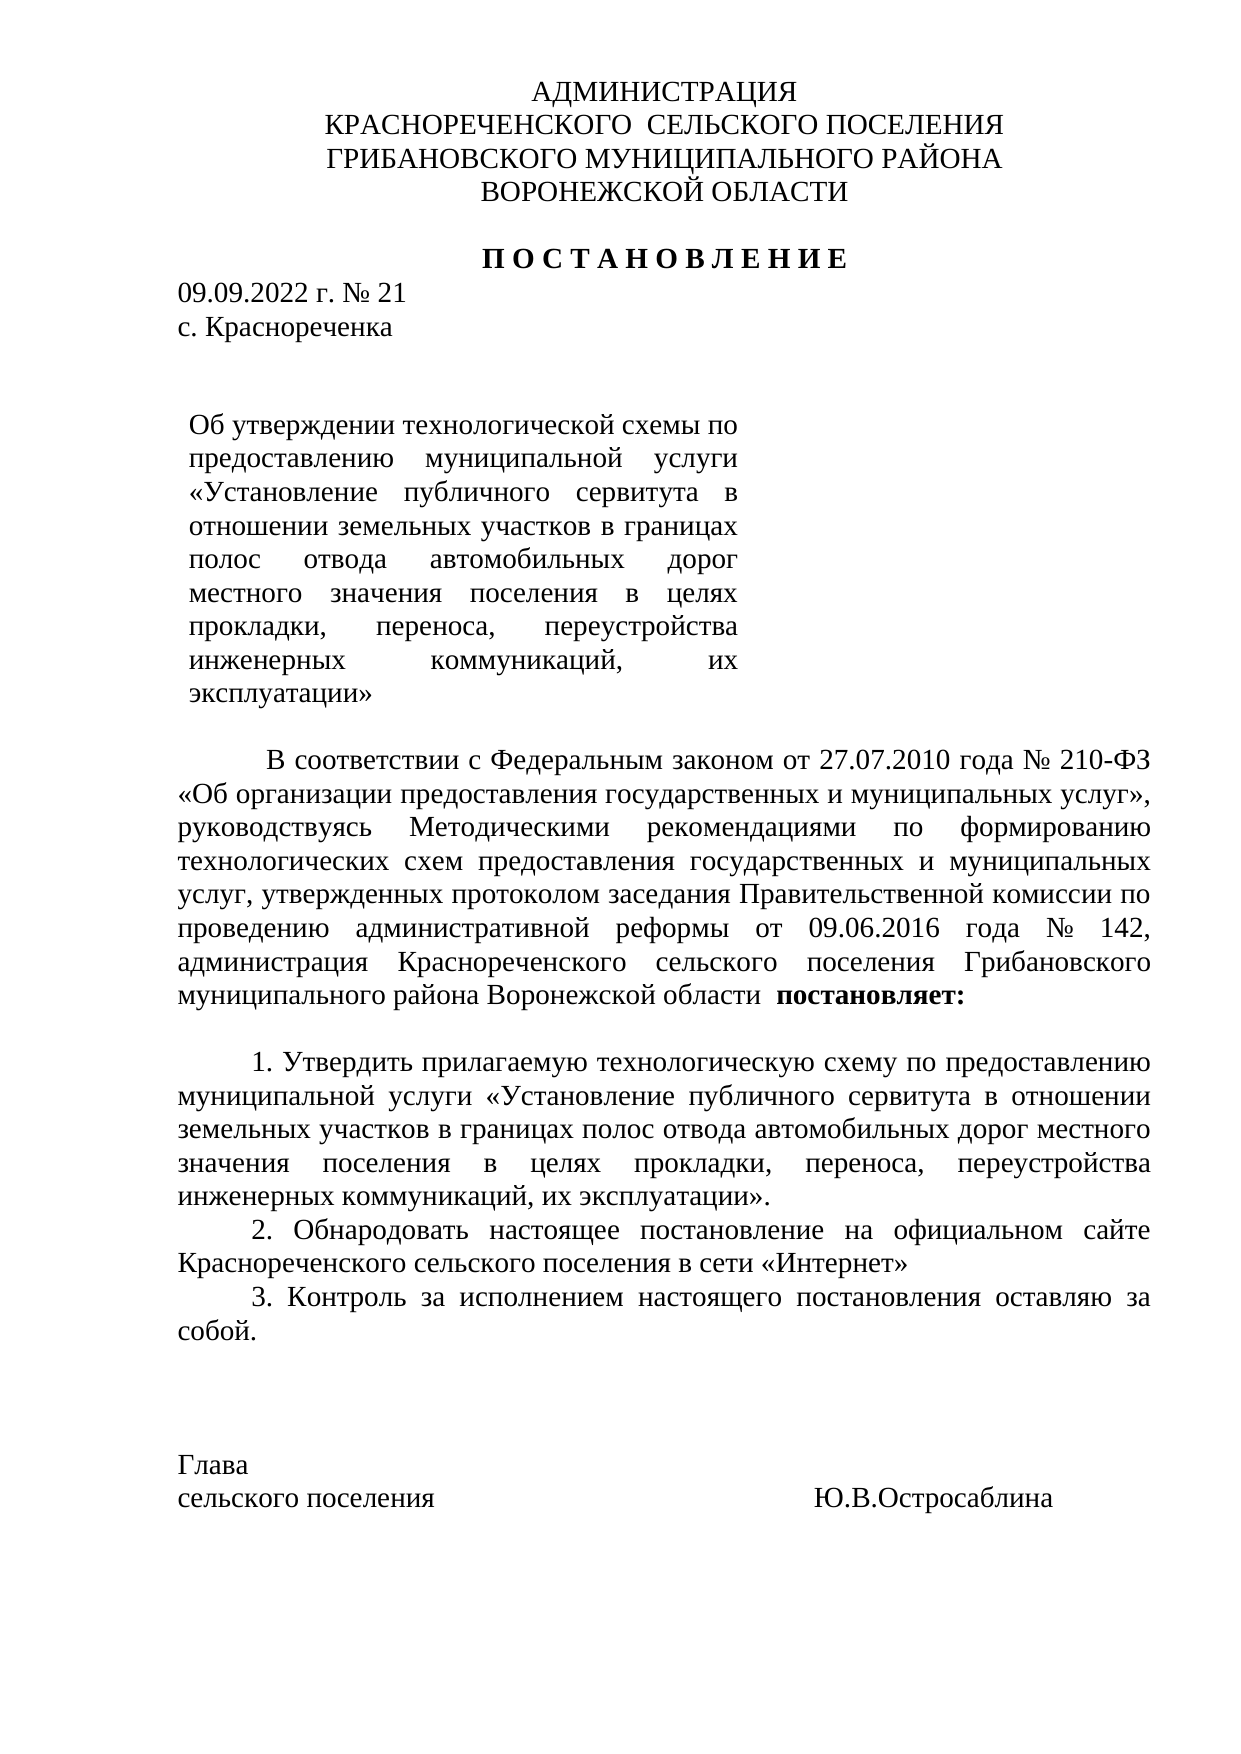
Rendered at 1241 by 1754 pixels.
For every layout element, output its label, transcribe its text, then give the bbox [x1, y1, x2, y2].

table_header Об утверждении технологической схемы по предоставлению муниципальной услуги «Установление публичного сервитута в отношении земельных участков в границах полос отвода автомобильных дорог местного значения поселения в целях прокладки, переноса, переустройства инженерных коммуникаций, их эксплуатации» [177, 407, 749, 742]
text КРАСНОРЕЧЕНСКОГО СЕЛЬСКОГО ПОСЕЛЕНИЯ [177, 107, 1152, 141]
text П О С Т А Н О В Л Е Н И Е [177, 242, 1152, 275]
text В соответствии с Федеральным законом от 27.07.2010 года № 210-ФЗ «Об организации предоставления государственных и муниципальных услуг», руководствуясь Методическими рекомендациями по формированию технологических схем предоставления государственных и муниципальных услуг, утвержденных протоколом заседания Правительственной комиссии по проведению административной реформы от 09.06.2016 года № 142, администрация Краснореченского сельского поселения Грибановского муниципального района Воронежской области постановляет: [177, 742, 1152, 1011]
text с. Краснореченка [177, 309, 1152, 342]
text Глава [177, 1447, 1152, 1480]
text АДМИНИСТРАЦИЯ [177, 74, 1152, 107]
text ГРИБАНОВСКОГО МУНИЦИПАЛЬНОГО РАЙОНА [177, 141, 1152, 174]
text сельского поселения Ю.В.Остросаблина [177, 1480, 1152, 1514]
text ВОРОНЕЖСКОЙ ОБЛАСТИ [177, 174, 1152, 208]
text 2. Обнародовать настоящее постановление на официальном сайте Краснореченского сельского поселения в сети «Интернет» [177, 1212, 1152, 1279]
text 3. Контроль за исполнением настоящего постановления оставляю за собой. [177, 1279, 1152, 1346]
text 09.09.2022 г. № 21 [177, 275, 709, 309]
table_header [750, 407, 1174, 742]
text 1. Утвердить прилагаемую технологическую схему по предоставлению муниципальной услуги «Установление публичного сервитута в отношении земельных участков в границах полос отвода автомобильных дорог местного значения поселения в целях прокладки, переноса, переустройства инженерных коммуникаций, их эксплуатации». [177, 1044, 1152, 1212]
